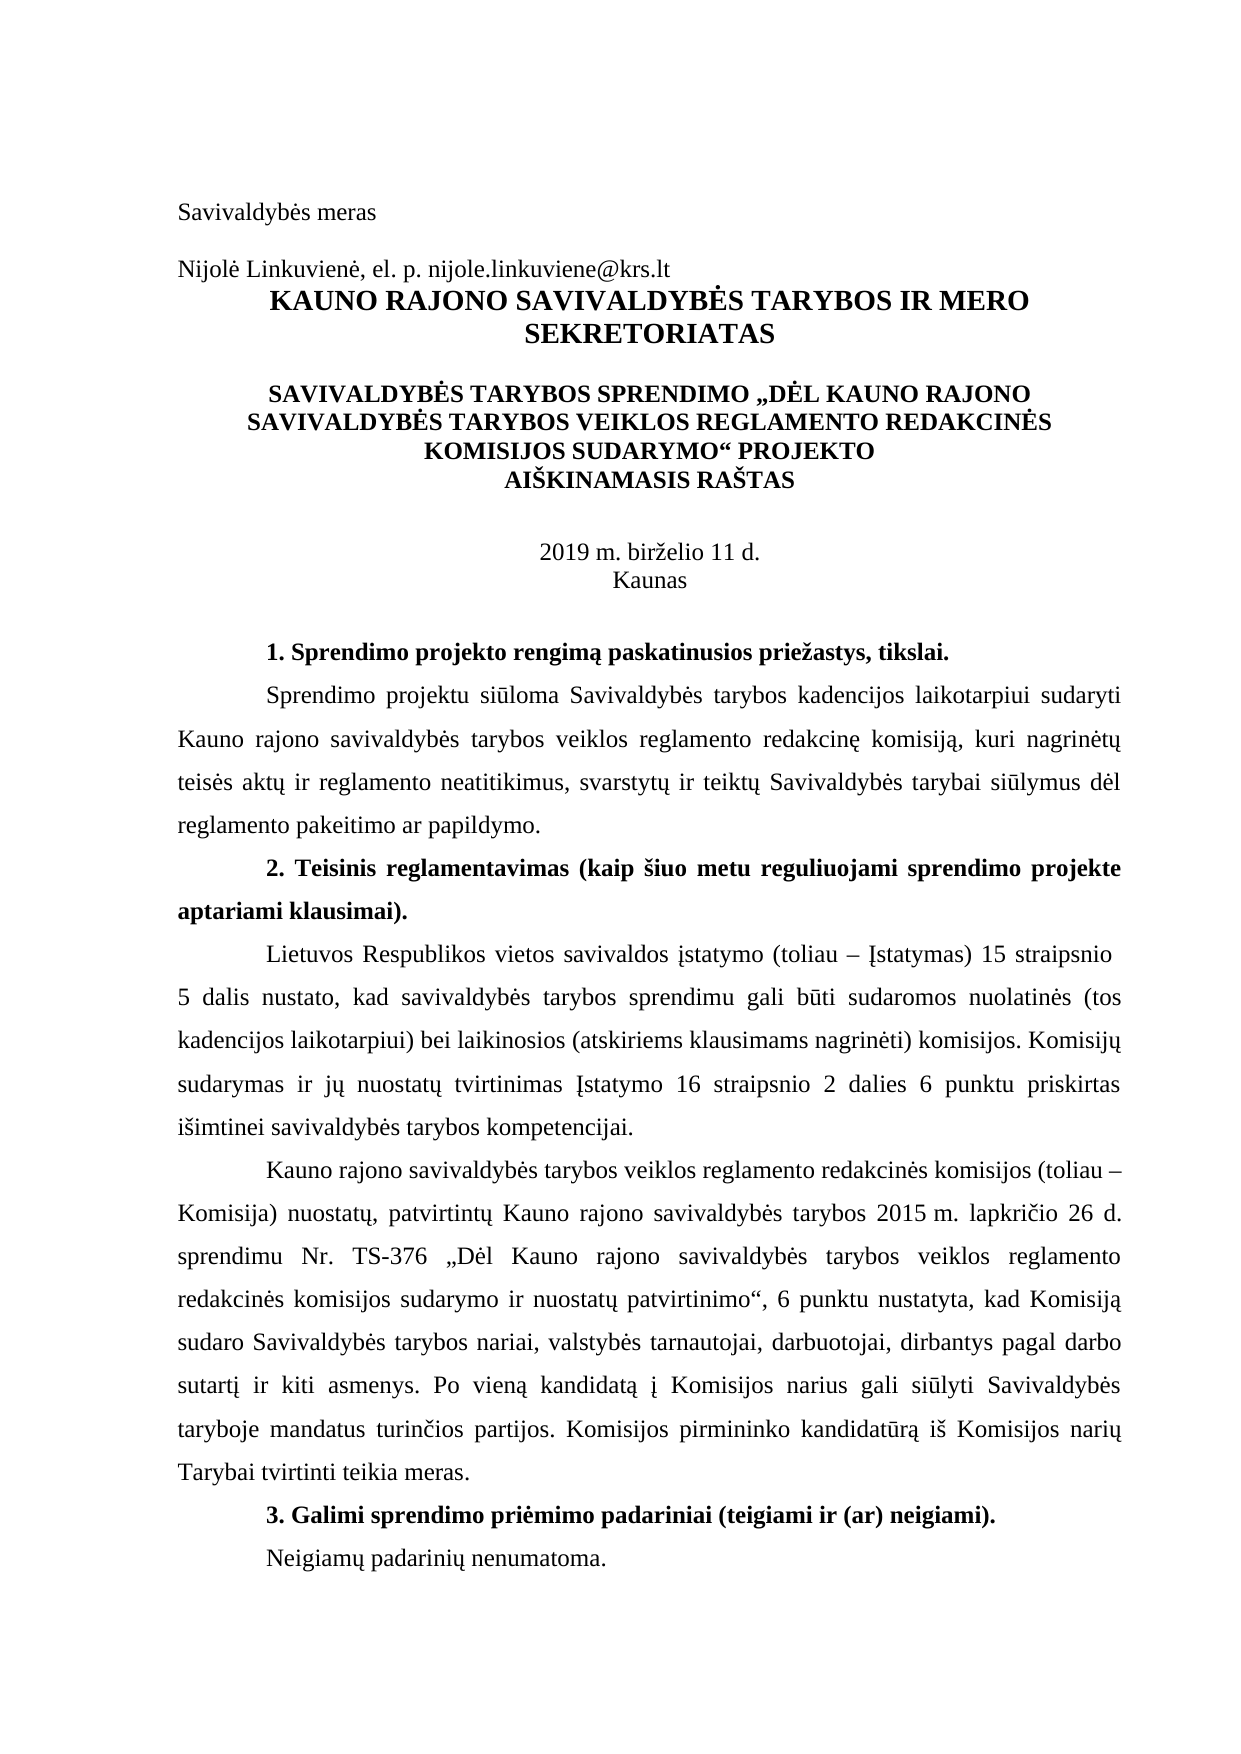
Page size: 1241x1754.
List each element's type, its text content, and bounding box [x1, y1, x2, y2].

text 3. Galimi sprendimo priėmimo padariniai (teigiami ir (ar) neigiami). [177, 1500, 1122, 1529]
text Kaunas [177, 566, 1122, 594]
text Lietuvos Respublikos vietos savivaldos įstatymo (toliau – Įstatymas) 15 straipsnio 5 dalis nustato, kad savivaldybės tarybos sprendimu gali būti sudaromos nuolatinės (tos kadencijos laikotarpiui) bei laikinosios (atskiriems klausimams nagrinėti) komisijos. Komisijų sudarymas ir jų nuostatų tvirtinimas Įstatymo 16 straipsnio 2 dalies 6 punktu priskirtas išimtinei savivaldybės tarybos kompetencijai. [177, 939, 1122, 1141]
text 2019 m. birželio 11 d. [177, 537, 1122, 566]
text Neigiamų padarinių nenumatoma. [177, 1543, 1122, 1572]
text KAUNO RAJONO SAVIVALDYBĖS TARYBOS IR MERO [177, 283, 1122, 316]
text Nijolė Linkuvienė, el. p. nijole.linkuviene@krs.lt [177, 254, 1122, 283]
text Kauno rajono savivaldybės tarybos veiklos reglamento redakcinės komisijos (toliau – Komisija) nuostatų, patvirtintų Kauno rajono savivaldybės tarybos 2015 m. lapkričio 26 d. sprendimu Nr. TS-376 „Dėl Kauno rajono savivaldybės tarybos veiklos reglamento redakcinės komisijos sudarymo ir nuostatų patvirtinimo“, 6 punktu nustatyta, kad Komisiją sudaro Savivaldybės tarybos nariai, valstybės tarnautojai, darbuotojai, dirbantys pagal darbo sutartį ir kiti asmenys. Po vieną kandidatą į Komisijos narius gali siūlyti Savivaldybės taryboje mandatus turinčios partijos. Komisijos pirmininko kandidatūrą iš Komisijos narių Tarybai tvirtinti teikia meras. [177, 1155, 1122, 1486]
text Sprendimo projektu siūloma Savivaldybės tarybos kadencijos laikotarpiui sudaryti Kauno rajono savivaldybės tarybos veiklos reglamento redakcinę komisiją, kuri nagrinėtų teisės aktų ir reglamento neatitikimus, svarstytų ir teiktų Savivaldybės tarybai siūlymus dėl reglamento pakeitimo ar papildymo. [177, 681, 1122, 839]
text 1. Sprendimo projekto rengimą paskatinusios priežastys, tikslai. [177, 637, 1122, 666]
text SEKRETORIATAS [177, 316, 1122, 350]
text SAVIVALDYBĖS TARYBOS SPRENDIMO „DĖL KAUNO RAJONO SAVIVALDYBĖS TARYBOS VEIKLOS REGLAMENTO REDAKCINĖS KOMISIJOS SUDARYMO“ PROJEKTO [177, 379, 1122, 465]
text Savivaldybės meras [177, 197, 1122, 225]
text AIŠKINAMASIS RAŠTAS [177, 465, 1122, 494]
text 2. Teisinis reglamentavimas (kaip šiuo metu reguliuojami sprendimo projekte aptariami klausimai). [177, 853, 1122, 925]
